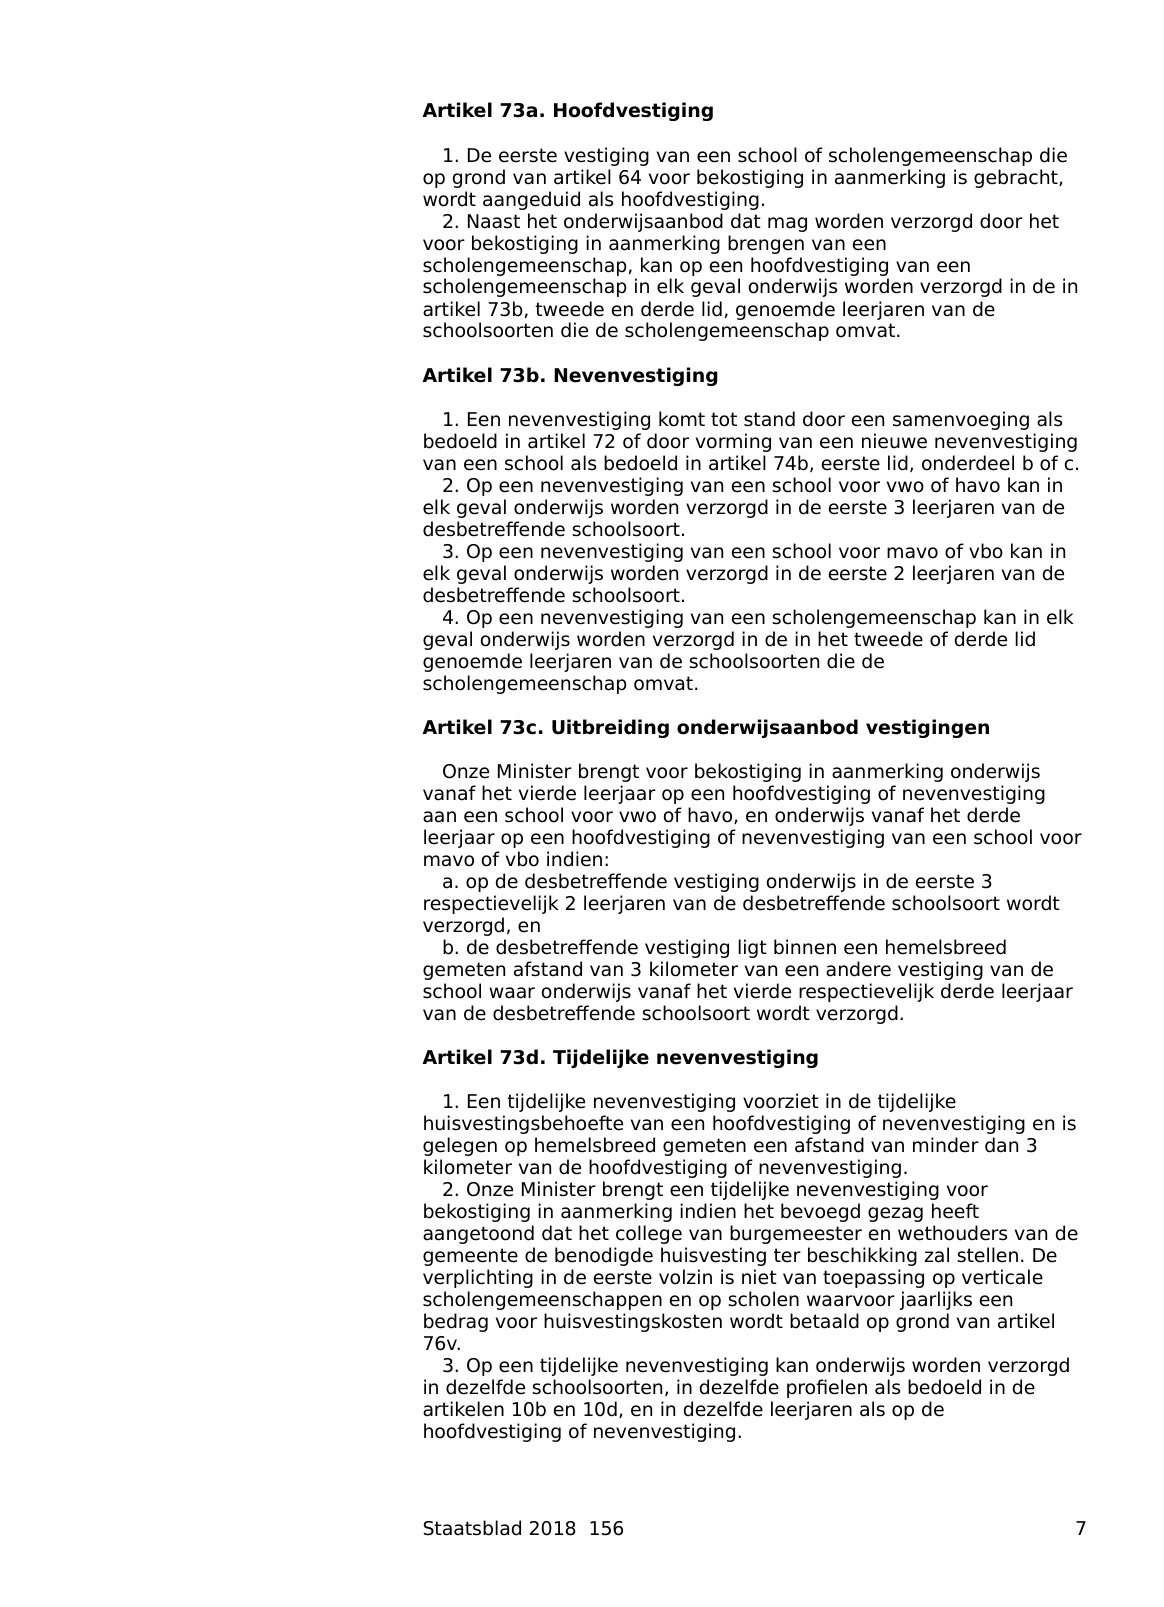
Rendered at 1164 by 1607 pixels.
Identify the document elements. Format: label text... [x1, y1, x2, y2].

text 3. Op een nevenvestiging van een school voor mavo of vbo kan in elk geval onderwijs worden verzorgd in de eerste 2 leerjaren van de desbetreffende schoolsoort. [422, 541, 1087, 607]
text 4. Op een nevenvestiging van een scholengemeenschap kan in elk geval onderwijs worden verzorgd in de in het tweede of derde lid genoemde leerjaren van de schoolsoorten die de scholengemeenschap omvat. [422, 607, 1087, 694]
text Onze Minister brengt voor bekostiging in aanmerking onderwijs vanaf het vierde leerjaar op een hoofdvestiging of nevenvestiging aan een school voor vwo of havo, en onderwijs vanaf het derde leerjaar op een hoofdvestiging of nevenvestiging van een school voor mavo of vbo indien: [422, 761, 1087, 871]
subtitle Artikel 73b. Nevenvestiging [422, 364, 1087, 387]
text 2. Onze Minister brengt een tijdelijke nevenvestiging voor bekostiging in aanmerking indien het bevoegd gezag heeft aangetoond dat het college van burgemeester en wethouders van de gemeente de benodigde huisvesting ter beschikking zal stellen. De verplichting in de eerste volzin is niet van toepassing op verticale scholengemeenschappen en op scholen waarvoor jaarlijks een bedrag voor huisvestingskosten wordt betaald op grond van artikel 76v. [422, 1179, 1087, 1355]
text b. de desbetreffende vestiging ligt binnen een hemelsbreed gemeten afstand van 3 kilometer van een andere vestiging van de school waar onderwijs vanaf het vierde respectievelijk derde leerjaar van de desbetreffende schoolsoort wordt verzorgd. [422, 937, 1087, 1024]
text 3. Op een tijdelijke nevenvestiging kan onderwijs worden verzorgd in dezelfde schoolsoorten, in dezelfde profielen als bedoeld in de artikelen 10b en 10d, en in dezelfde leerjaren als op de hoofdvestiging of nevenvestiging. [422, 1355, 1087, 1443]
subtitle Artikel 73a. Hoofdvestiging [422, 100, 1087, 122]
text 1. Een nevenvestiging komt tot stand door een samenvoeging als bedoeld in artikel 72 of door vorming van een nieuwe nevenvestiging van een school als bedoeld in artikel 74b, eerste lid, onderdeel b of c. [422, 409, 1087, 475]
subtitle Artikel 73c. Uitbreiding onderwijsaanbod vestigingen [422, 717, 1087, 739]
text 1. Een tijdelijke nevenvestiging voorziet in de tijdelijke huisvestingsbehoefte van een hoofdvestiging of nevenvestiging en is gelegen op hemelsbreed gemeten een afstand van minder dan 3 kilometer van de hoofdvestiging of nevenvestiging. [422, 1091, 1087, 1179]
text a. op de desbetreffende vestiging onderwijs in de eerste 3 respectievelijk 2 leerjaren van de desbetreffende schoolsoort wordt verzorgd, en [422, 871, 1087, 937]
text 2. Op een nevenvestiging van een school voor vwo of havo kan in elk geval onderwijs worden verzorgd in de eerste 3 leerjaren van de desbetreffende schoolsoort. [422, 475, 1087, 541]
text 1. De eerste vestiging van een school of scholengemeenschap die op grond van artikel 64 voor bekostiging in aanmerking is gebracht, wordt aangeduid als hoofdvestiging. [422, 144, 1087, 211]
text 2. Naast het onderwijsaanbod dat mag worden verzorgd door het voor bekostiging in aanmerking brengen van een scholengemeenschap, kan op een hoofdvestiging van een scholengemeenschap in elk geval onderwijs worden verzorgd in de in artikel 73b, tweede en derde lid, genoemde leerjaren van de schoolsoorten die de scholengemeenschap omvat. [422, 211, 1087, 342]
subtitle Artikel 73d. Tijdelijke nevenvestiging [422, 1047, 1087, 1069]
